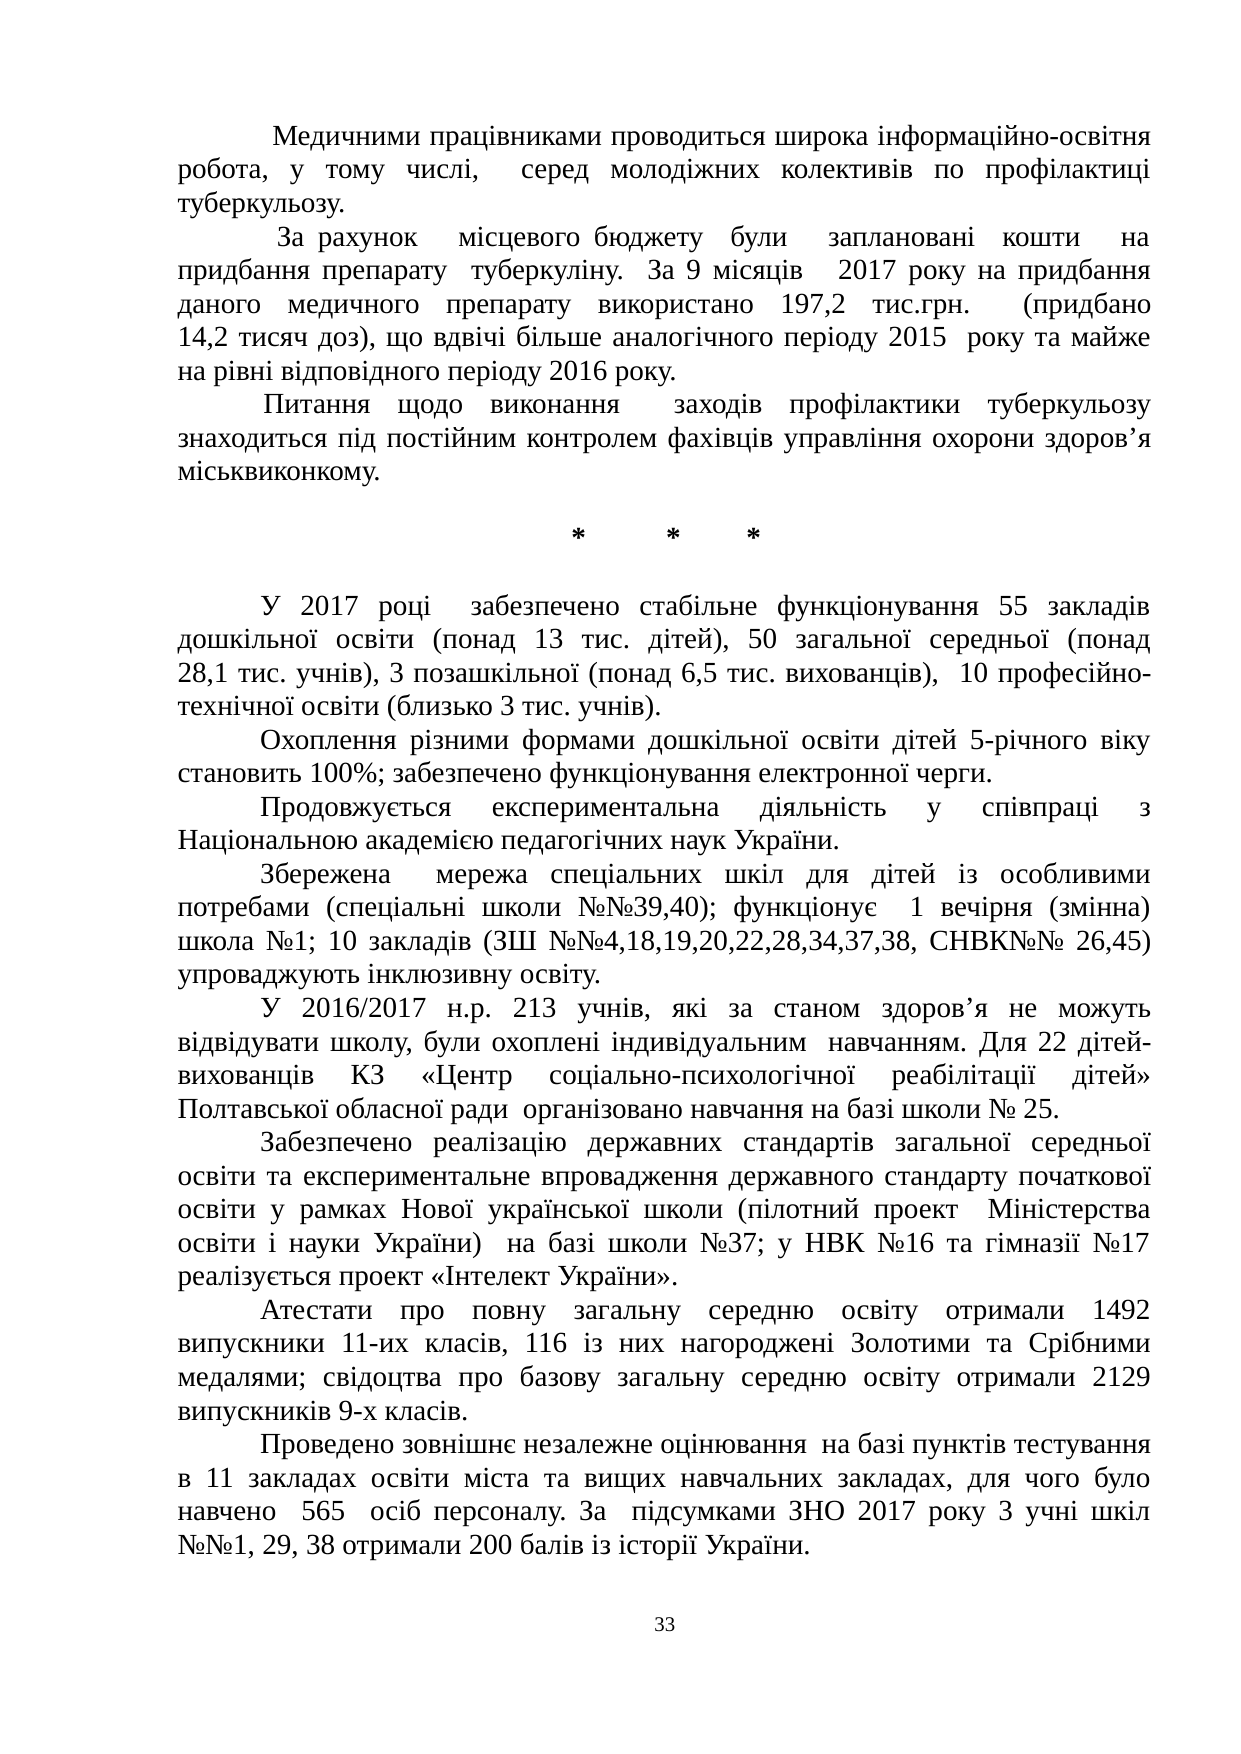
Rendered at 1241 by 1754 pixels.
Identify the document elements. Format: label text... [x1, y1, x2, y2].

text У 2016/2017 н.р. 213 учнів, які за станом здоров’я не можуть відвідувати школу, були охоплені індивідуальним навчанням. Для 22 дітей-вихованців КЗ «Центр соціально-психологічної реабілітації дітей» Полтавської обласної ради організовано навчання на базі школи № 25. [177, 990, 1152, 1124]
text За рахунок місцевого бюджету були заплановані кошти на придбання препарату туберкуліну. За 9 місяців 2017 року на придбання даного медичного препарату використано 197,2 тис.грн. (придбано 14,2 тисяч доз), що вдвічі більше аналогічного періоду 2015 року та майже на рівні відповідного періоду 2016 року. [177, 219, 1152, 386]
text Медичними працівниками проводиться широка інформаційно-освітня робота, у тому числі, серед молодіжних колективів по профілактиці туберкульозу. [177, 118, 1152, 219]
text Збережена мережа спеціальних шкіл для дітей із особливими потребами (спеціальні школи №№39,40); функціонує 1 вечірня (змінна) школа №1; 10 закладів (ЗШ №№4,18,19,20,22,28,34,37,38, СНВК№№ 26,45) упроваджують інклюзивну освіту. [177, 856, 1152, 990]
text * * * [177, 521, 1152, 554]
text Забезпечено реалізацію державних стандартів загальної середньої освіти та експериментальне впровадження державного стандарту початкової освіти у рамках Нової української школи (пілотний проект Міністерства освіти і науки України) на базі школи №37; у НВК №16 та гімназії №17 реалізується проект «Інтелект України». [177, 1124, 1152, 1292]
text Продовжується експериментальна діяльність у співпраці з Національною академією педагогічних наук України. [177, 789, 1152, 856]
text Питання щодо виконання заходів профілактики туберкульозу знаходиться під постійним контролем фахівців управління охорони здоров’я міськвиконкому. [177, 386, 1152, 487]
text Атестати про повну загальну середню освіту отримали 1492 випускники 11-их класів, 116 із них нагороджені Золотими та Срібними медалями; свідоцтва про базову загальну середню освіту отримали 2129 випускників 9-х класів. [177, 1292, 1152, 1426]
text Проведено зовнішнє незалежне оцінювання на базі пунктів тестування в 11 закладах освіти міста та вищих навчальних закладах, для чого було навчено 565 осіб персоналу. За підсумками ЗНО 2017 року 3 учні шкіл №№1, 29, 38 отримали 200 балів із історії України. [177, 1426, 1152, 1560]
text У 2017 році забезпечено стабільне функціонування 55 закладів дошкільної освіти (понад 13 тис. дітей), 50 загальної середньої (понад 28,1 тис. учнів), 3 позашкільної (понад 6,5 тис. вихованців), 10 професійно- технічної освіти (близько 3 тис. учнів). [177, 588, 1152, 722]
text Охоплення різними формами дошкільної освіти дітей 5-річного віку становить 100%; забезпечено функціонування електронної черги. [177, 722, 1152, 789]
